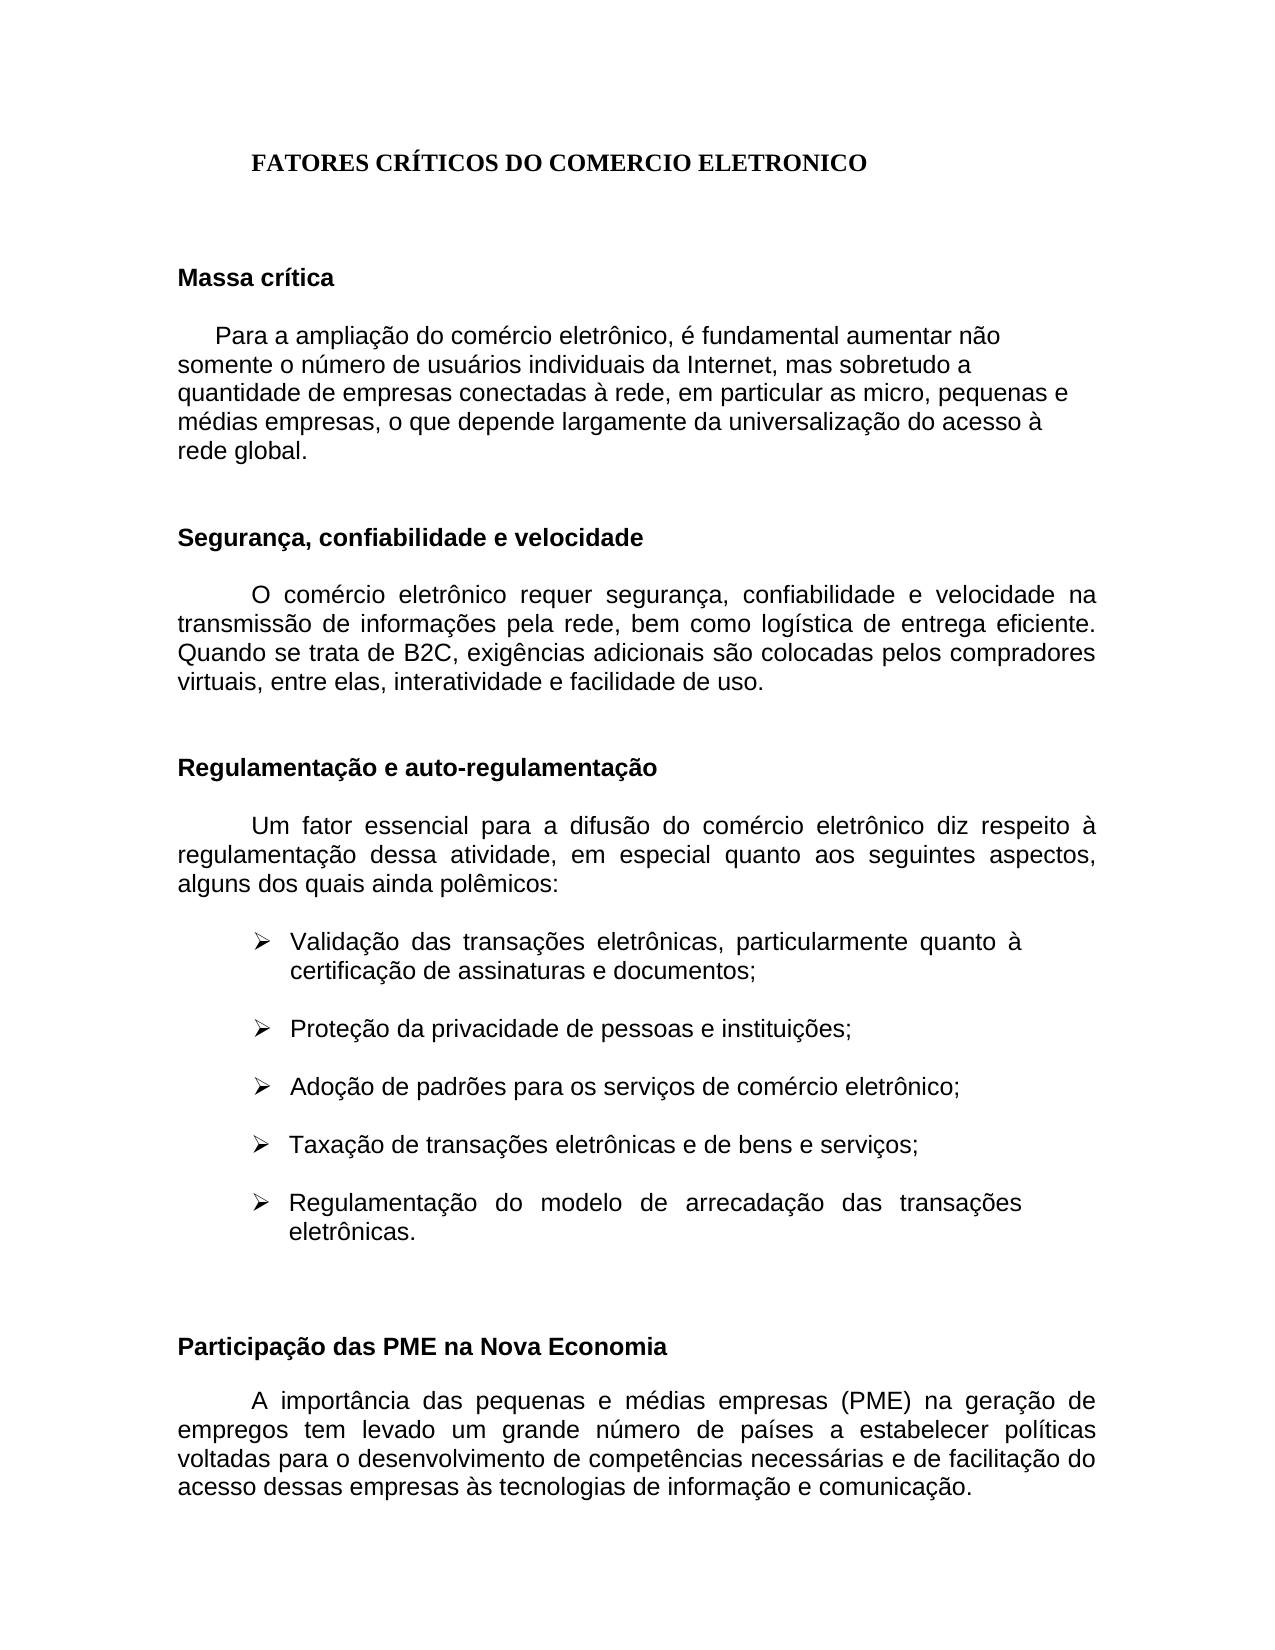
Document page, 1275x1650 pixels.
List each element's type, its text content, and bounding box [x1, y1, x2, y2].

text Para a ampliação do comércio eletrônico, é fundamental aumentar não somente o número de usuários individuais da Internet, mas sobretudo a quantidade de empresas conectadas à rede, em particular as micro, pequenas e médias empresas, o que depende largamente da universalização do acesso à rede global. [177, 321, 1098, 465]
text Participação das PME na Nova Economia [177, 1332, 1098, 1361]
text Massa crítica [177, 206, 1098, 292]
list Proteção da privacidade de pessoas e instituições; [252, 1013, 1023, 1042]
text Segurança, confiabilidade e velocidade [177, 494, 1098, 551]
text O comércio eletrônico requer segurança, confiabilidade e velocidade na transmissão de informações pela rede, bem como logística de entrega eficiente. Quando se trata de B2C, exigências adicionais são colocadas pelos compradores virtuais, entre elas, interatividade e facilidade de uso. [177, 581, 1098, 696]
list Taxação de transações eletrônicas e de bens e serviços; [251, 1129, 1023, 1158]
text A importância das pequenas e médias empresas (PME) na geração de empregos tem levado um grande número de países a estabelecer políticas voltadas para o desenvolvimento de competências necessárias e de facilitação do acesso dessas empresas às tecnologias de informação e comunicação. [177, 1386, 1098, 1501]
text Um fator essencial para a difusão do comércio eletrônico diz respeito à regulamentação dessa atividade, em especial quanto aos seguintes aspectos, alguns dos quais ainda polêmicos: [177, 811, 1098, 898]
text Regulamentação e auto-regulamentação [177, 725, 1098, 782]
text FATORES CRÍTICOS DO COMERCIO ELETRONICO [177, 148, 1098, 176]
list Regulamentação do modelo de arrecadação das transações eletrônicas. [251, 1188, 1023, 1245]
list Validação das transações eletrônicas, particularmente quanto à certificação de assinaturas e documentos; [252, 927, 1023, 984]
list Adoção de padrões para os serviços de comércio eletrônico; [252, 1072, 1023, 1100]
